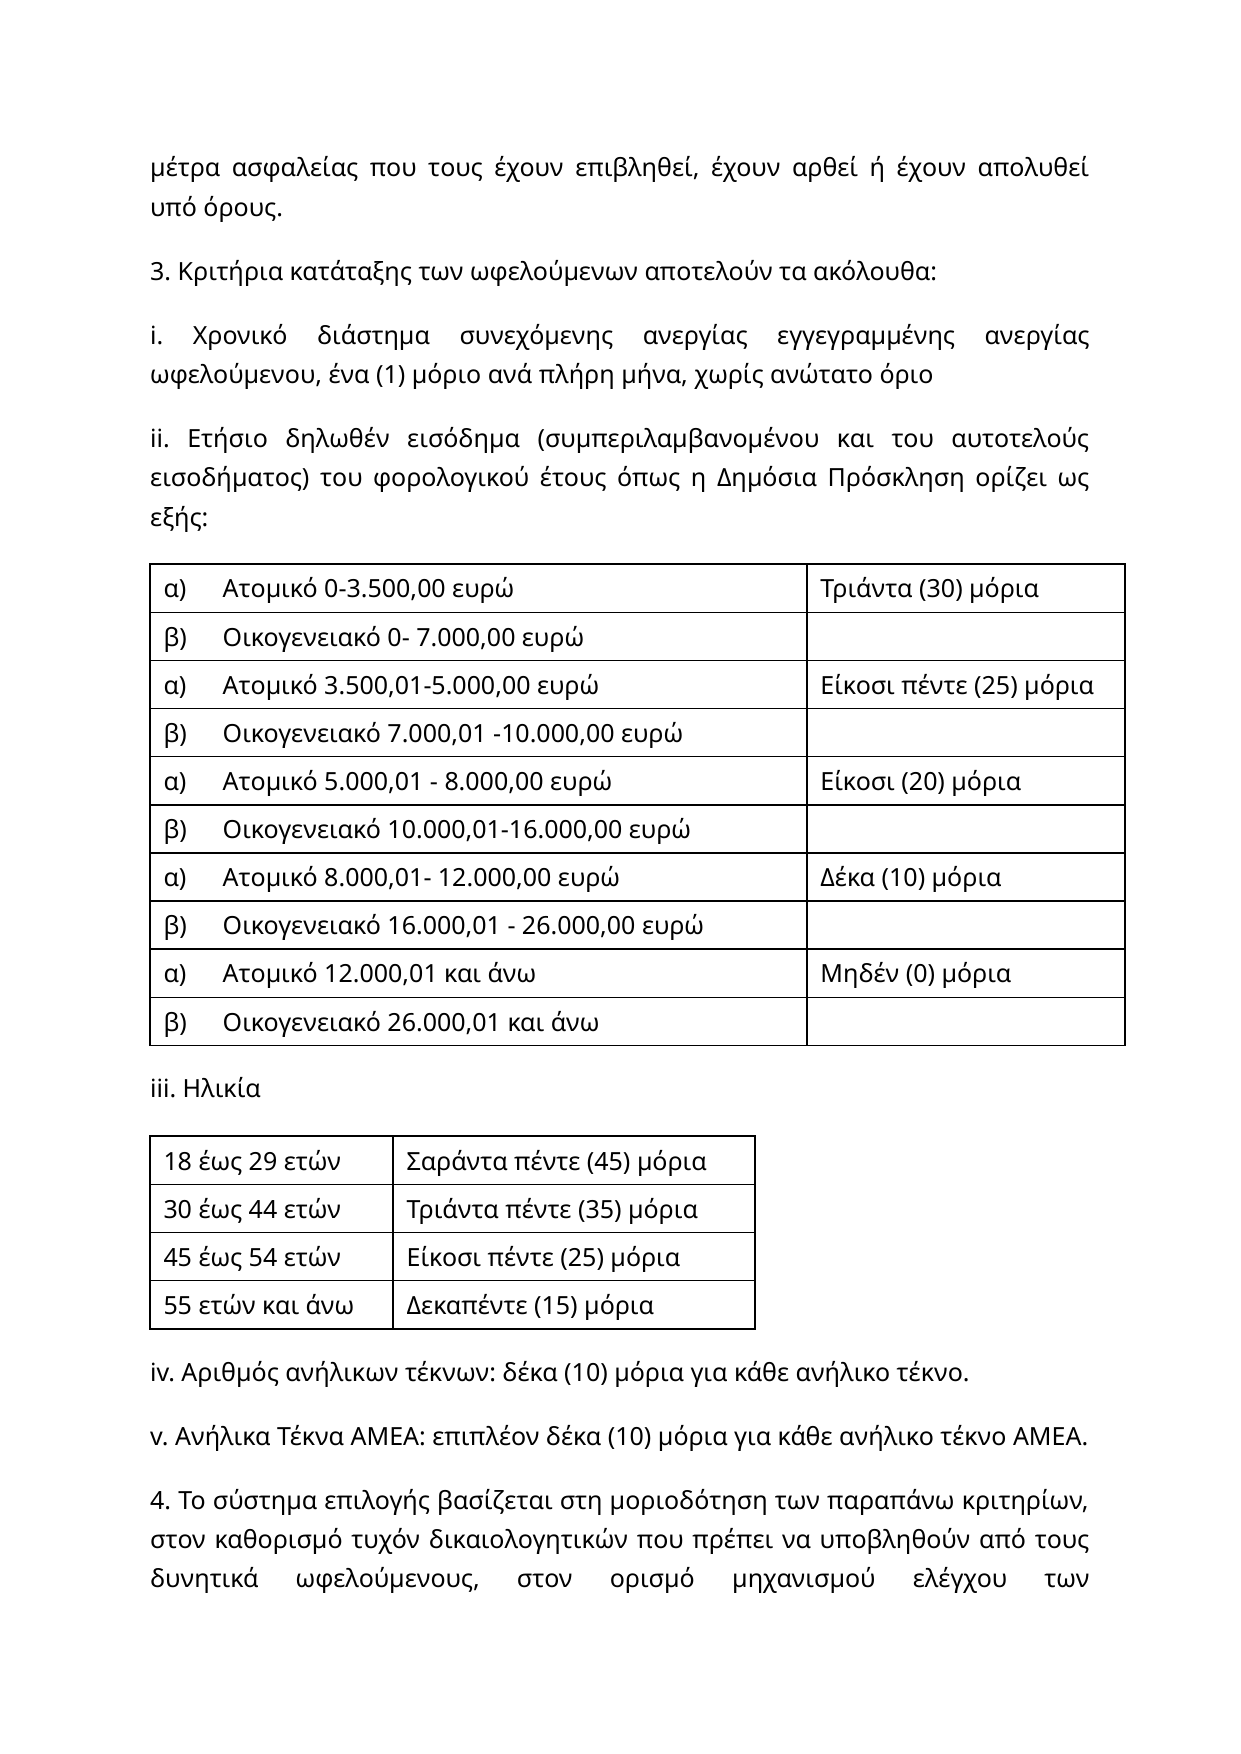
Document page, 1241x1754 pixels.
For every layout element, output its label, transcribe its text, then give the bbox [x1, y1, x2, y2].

table_cell Είκοσι (20) μόρια [808, 757, 1124, 804]
table_cell 55 ετών και άνω [151, 1281, 392, 1328]
text v. Ανήλικα Τέκνα ΑΜΕΑ: επιπλέον δέκα (10) μόρια για κάθε ανήλικο τέκνο ΑΜΕΑ. [150, 1418, 1090, 1453]
table_cell Μηδέν (0) μόρια [808, 950, 1124, 996]
text μέτρα ασφαλείας που τους έχουν επιβληθεί, έχουν αρθεί ή έχουν απολυθεί υπό όρους. [150, 150, 1090, 223]
table_cell [808, 998, 1124, 1044]
table_cell [808, 709, 1124, 756]
table_cell β) Οικογενειακό 10.000,01-16.000,00 ευρώ [151, 806, 806, 852]
table_header α) Ατομικό 0-3.500,00 ευρώ [151, 565, 806, 611]
table_cell 45 έως 54 ετών [151, 1233, 392, 1280]
table_header Σαράντα πέντε (45) μόρια [394, 1137, 754, 1183]
table_cell [808, 806, 1124, 852]
table_cell Είκοσι πέντε (25) μόρια [394, 1233, 754, 1280]
table_cell [808, 613, 1124, 659]
text iii. Ηλικία [150, 1071, 1090, 1105]
table_cell Δεκαπέντε (15) μόρια [394, 1281, 754, 1328]
table_cell β) Οικογενειακό 26.000,01 και άνω [151, 998, 806, 1044]
table_header Τριάντα (30) μόρια [808, 565, 1124, 611]
table_cell α) Ατομικό 5.000,01 - 8.000,00 ευρώ [151, 757, 806, 804]
table_cell [808, 902, 1124, 948]
table_cell Δέκα (10) μόρια [808, 854, 1124, 900]
text 3. Κριτήρια κατάταξης των ωφελούμενων αποτελούν τα ακόλουθα: [150, 253, 1090, 287]
table_cell Τριάντα πέντε (35) μόρια [394, 1185, 754, 1232]
table_cell α) Ατομικό 12.000,01 και άνω [151, 950, 806, 996]
text ii. Ετήσιο δηλωθέν εισόδημα (συμπεριλαμβανομένου και του αυτοτελούς εισοδήματος) του φορολογικού έτους όπως η Δημόσια Πρόσκληση ορίζει ως εξής: [150, 421, 1090, 533]
table_cell 30 έως 44 ετών [151, 1185, 392, 1232]
text iv. Αριθμός ανήλικων τέκνων: δέκα (10) μόρια για κάθε ανήλικο τέκνο. [150, 1354, 1090, 1388]
table_header 18 έως 29 ετών [151, 1137, 392, 1183]
table_cell β) Οικογενειακό 16.000,01 - 26.000,00 ευρώ [151, 902, 806, 948]
table_cell β) Οικογενειακό 0- 7.000,00 ευρώ [151, 613, 806, 659]
table_cell β) Οικογενειακό 7.000,01 -10.000,00 ευρώ [151, 709, 806, 756]
text 4. Το σύστημα επιλογής βασίζεται στη μοριοδότηση των παραπάνω κριτηρίων, στον καθορισμό τυχόν δικαιολογητικών που πρέπει να υποβληθούν από τους δυνητικά ωφελούμενους, στον ορισμό μηχανισμού ελέγχου των [150, 1483, 1090, 1595]
table_cell α) Ατομικό 8.000,01- 12.000,00 ευρώ [151, 854, 806, 900]
table_cell α) Ατομικό 3.500,01-5.000,00 ευρώ [151, 661, 806, 708]
text i. Χρονικό διάστημα συνεχόμενης ανεργίας εγγεγραμμένης ανεργίας ωφελούμενου, ένα (1) μόριο ανά πλήρη μήνα, χωρίς ανώτατο όριο [150, 317, 1090, 391]
table_cell Είκοσι πέντε (25) μόρια [808, 661, 1124, 708]
